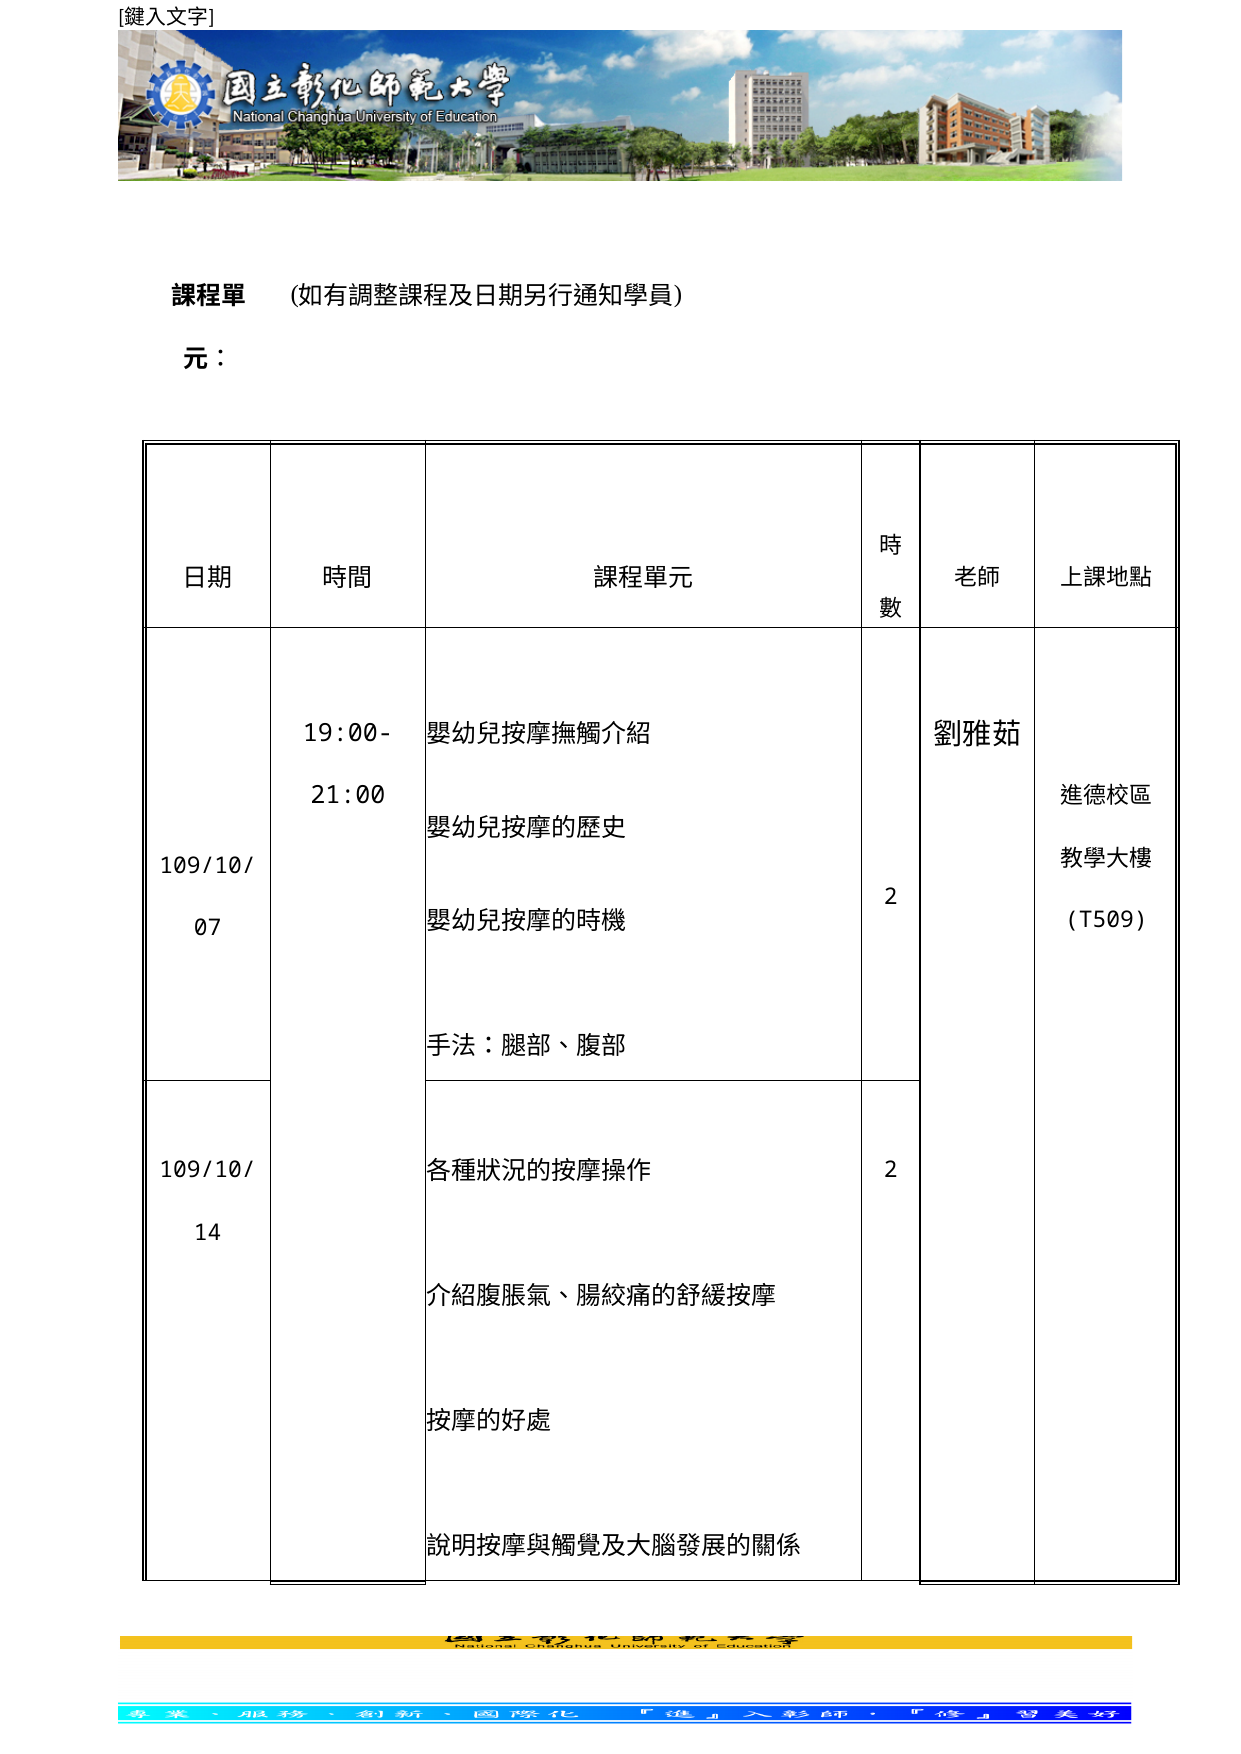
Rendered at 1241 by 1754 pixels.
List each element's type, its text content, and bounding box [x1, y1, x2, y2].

table_header [116, 440, 142, 627]
table_header 老師 [921, 445, 1034, 627]
table_header 時間 [271, 445, 425, 627]
table_header (如有調整課程及日期另行通知學員) [279, 252, 1102, 377]
table_cell 劉雅茹 [921, 628, 1034, 1580]
table_header 時數 [862, 445, 919, 627]
table_cell [1180, 627, 1184, 752]
table_cell 進德校區 教學大樓 (T509) [1035, 628, 1175, 1580]
table_cell [1180, 1190, 1184, 1580]
table_cell [1180, 752, 1184, 1080]
table_header 日期 [147, 445, 270, 627]
table_header [1180, 440, 1184, 627]
table_cell 19:00-21:00 [271, 628, 425, 1580]
table_cell 109/10/07 [147, 628, 270, 1080]
table_cell 各種狀況的按摩操作 介紹腹脹氣、腸絞痛的舒緩按摩 按摩的好處 說明按摩與觸覺及大腦發展的關係 手法：胸部、手部 [426, 1081, 861, 1580]
table_header 上課地點 [1035, 445, 1175, 627]
table_cell 2 [862, 1081, 919, 1580]
table_cell 2 [862, 628, 919, 1080]
table_cell 109/10/14 [147, 1081, 270, 1580]
table_cell [116, 1080, 142, 1580]
table_header 課程單元： [138, 252, 279, 377]
table_header 課程單元 [426, 445, 861, 627]
table_cell [116, 627, 142, 1080]
table_cell 嬰幼兒按摩撫觸介紹 嬰幼兒按摩的歷史 嬰幼兒按摩的時機 手法：腿部、腹部 [426, 628, 861, 1080]
table_cell [1180, 1080, 1184, 1190]
